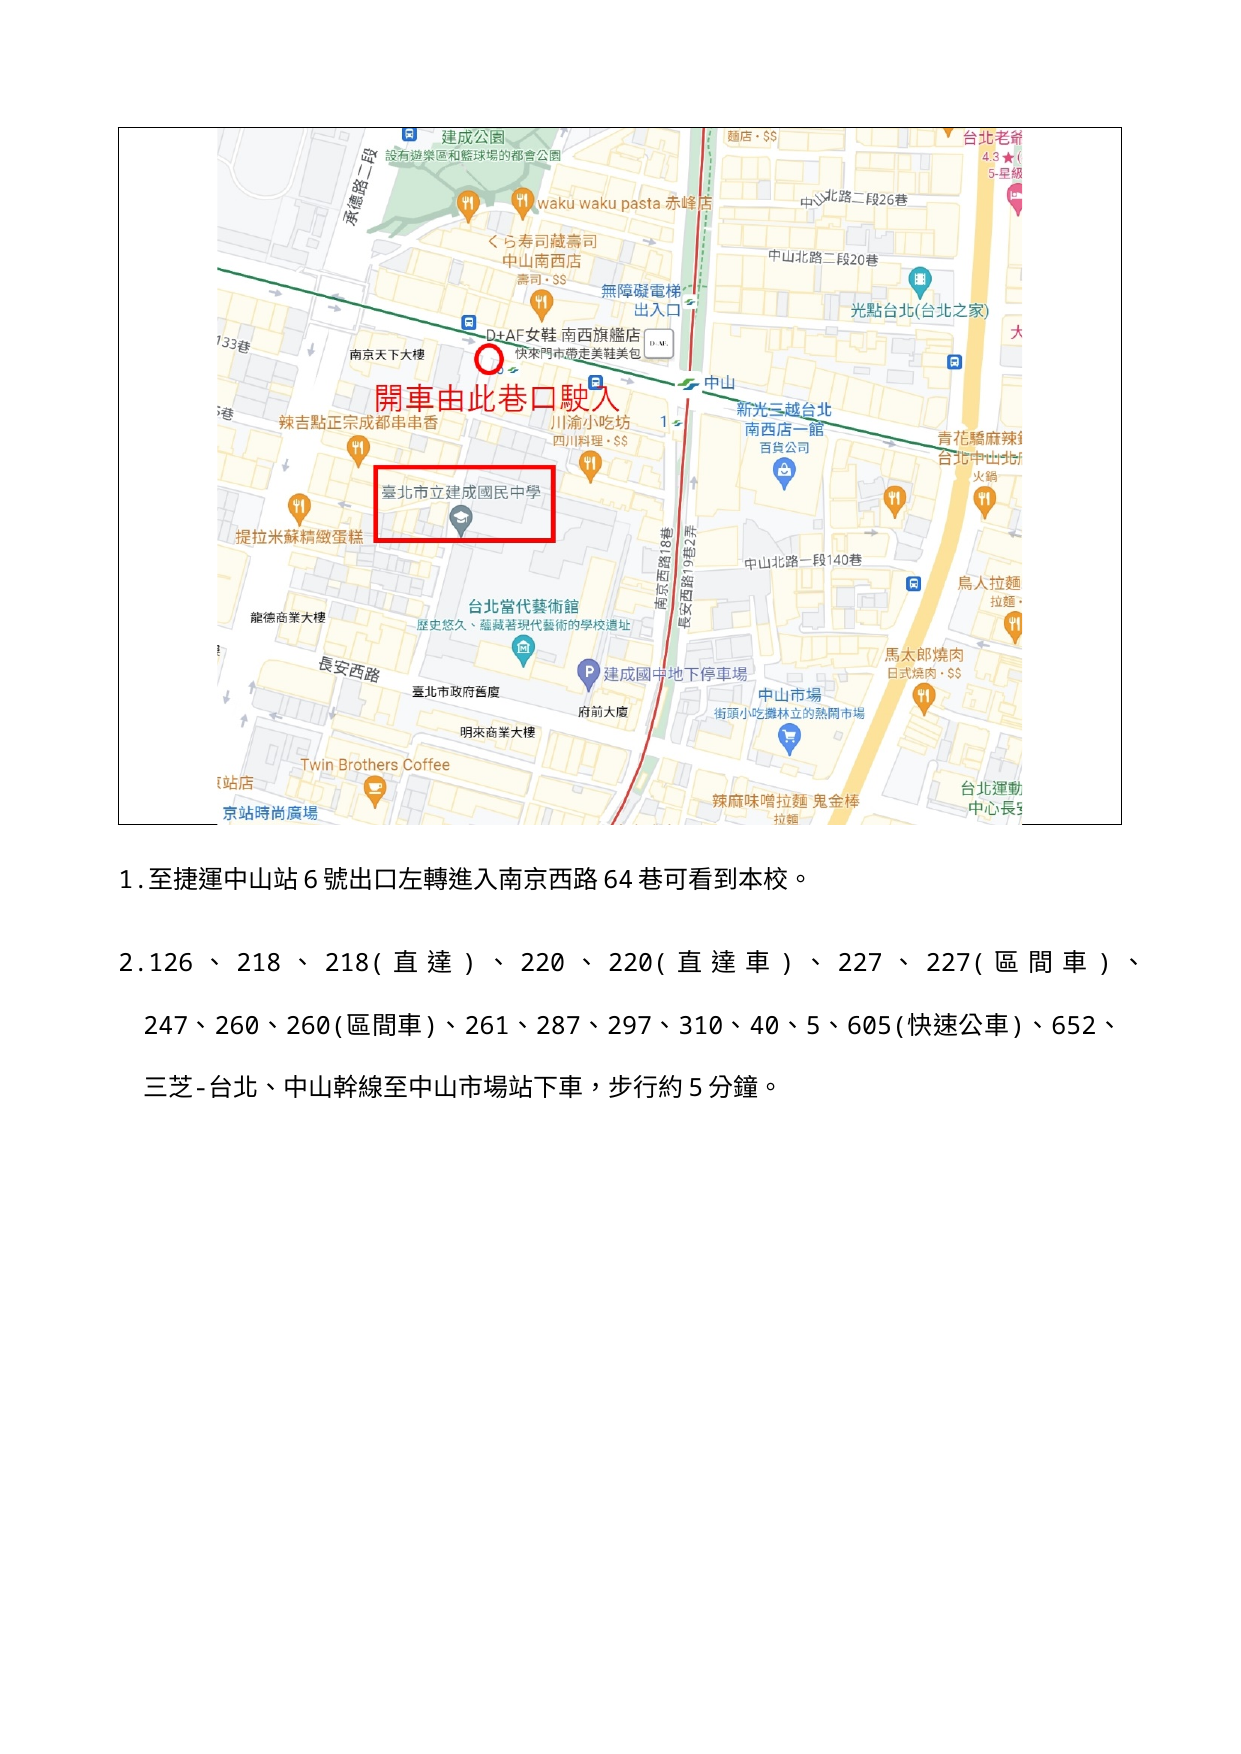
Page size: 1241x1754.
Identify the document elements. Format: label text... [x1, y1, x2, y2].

text 2.126、218、218(直達)、220、220(直達車)、227、227(區間車)、247、260、260(區間車)、261、287、297、310、40、5、605(快速公車)、652、三芝-台北、中山幹線至中山市場站下車，步行約5分鐘。 [118, 919, 1122, 1107]
table_cell [119, 128, 217, 824]
text 1.至捷運中山站6號出口左轉進入南京西路64巷可看到本校。 [118, 836, 1122, 898]
table_cell [1023, 128, 1121, 824]
